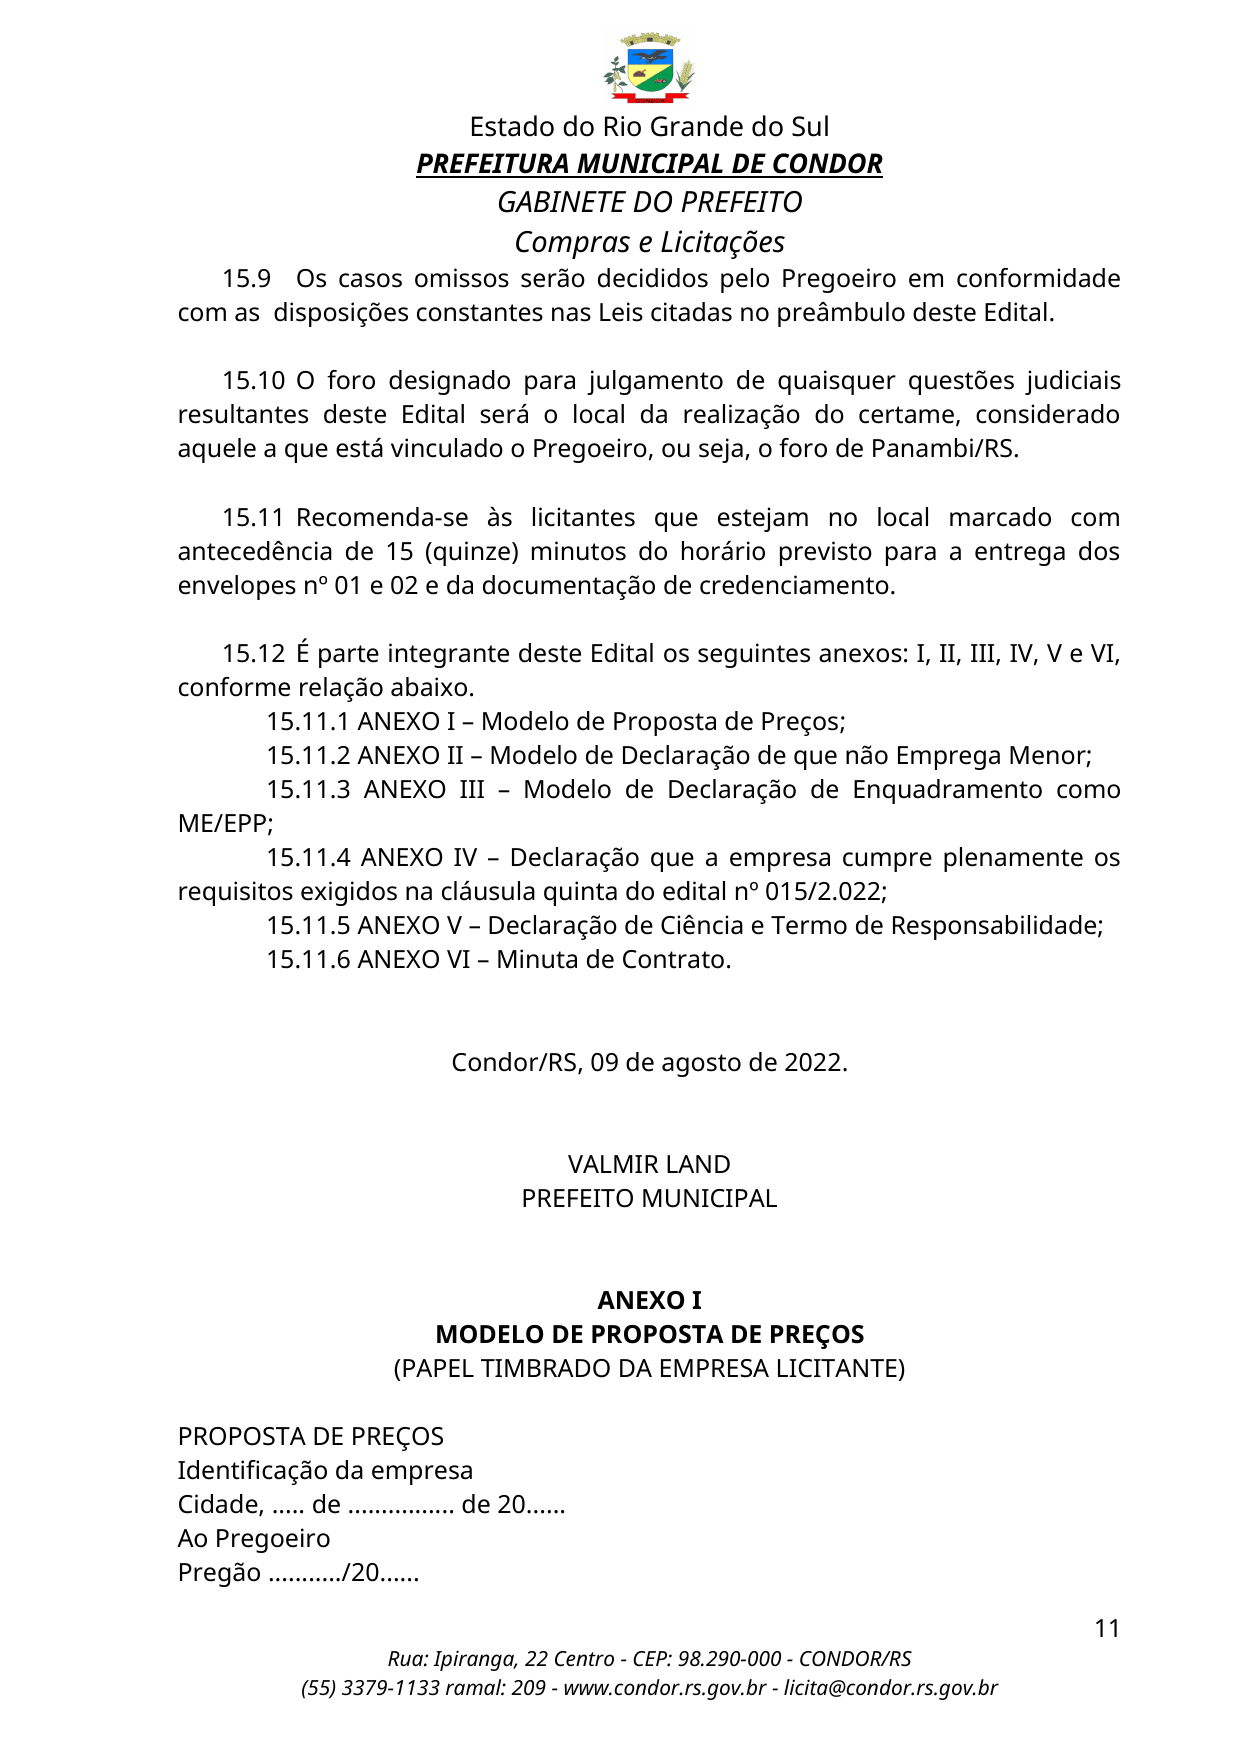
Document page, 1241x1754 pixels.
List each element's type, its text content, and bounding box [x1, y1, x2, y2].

text (PAPEL TIMBRADO DA EMPRESA LICITANTE) [177, 1351, 1122, 1385]
text PREFEITO MUNICIPAL [177, 1180, 1122, 1214]
text PROPOSTA DE PREÇOS [177, 1419, 1122, 1453]
text 15.11.5 ANEXO V – Declaração de Ciência e Termo de Responsabilidade; [177, 908, 1122, 942]
text 15.11.6 ANEXO VI – Minuta de Contrato. [177, 942, 1122, 976]
text 15.11.2 ANEXO II – Modelo de Declaração de que não Emprega Menor; [177, 738, 1122, 772]
text 15.11.4 ANEXO IV – Declaração que a empresa cumpre plenamente os requisitos exigidos na cláusula quinta do edital nº 015/2.022; [177, 840, 1122, 908]
list É parte integrante deste Edital os seguintes anexos: I, II, III, IV, V e VI, conforme relação abaixo. [177, 635, 1122, 703]
text Pregão .........../20...... [177, 1555, 1122, 1589]
text 15.11.3 ANEXO III – Modelo de Declaração de Enquadramento como ME/EPP; [177, 772, 1122, 840]
text Ao Pregoeiro [177, 1521, 1122, 1555]
list Os casos omissos serão decididos pelo Pregoeiro em conformidade com as disposições constantes nas Leis citadas no preâmbulo deste Edital. [177, 261, 1122, 329]
text VALMIR LAND [177, 1146, 1122, 1180]
text Identificação da empresa [177, 1453, 1122, 1487]
text MODELO DE PROPOSTA DE PREÇOS [177, 1317, 1122, 1351]
text ANEXO I [177, 1283, 1122, 1317]
text 15.11.1 ANEXO I – Modelo de Proposta de Preços; [177, 703, 1122, 738]
text Cidade, ..... de ................ de 20...... [177, 1487, 1122, 1521]
picture [602, 29, 698, 108]
text Condor/RS, 09 de agosto de 2022. [177, 1044, 1122, 1078]
list Recomenda-se às licitantes que estejam no local marcado com antecedência de 15 (quinze) minutos do horário previsto para a entrega dos envelopes nº 01 e 02 e da documentação de credenciamento. [177, 499, 1122, 601]
list O foro designado para julgamento de quaisquer questões judiciais resultantes deste Edital será o local da realização do certame, considerado aquele a que está vinculado o Pregoeiro, ou seja, o foro de Panambi/RS. [177, 363, 1122, 465]
